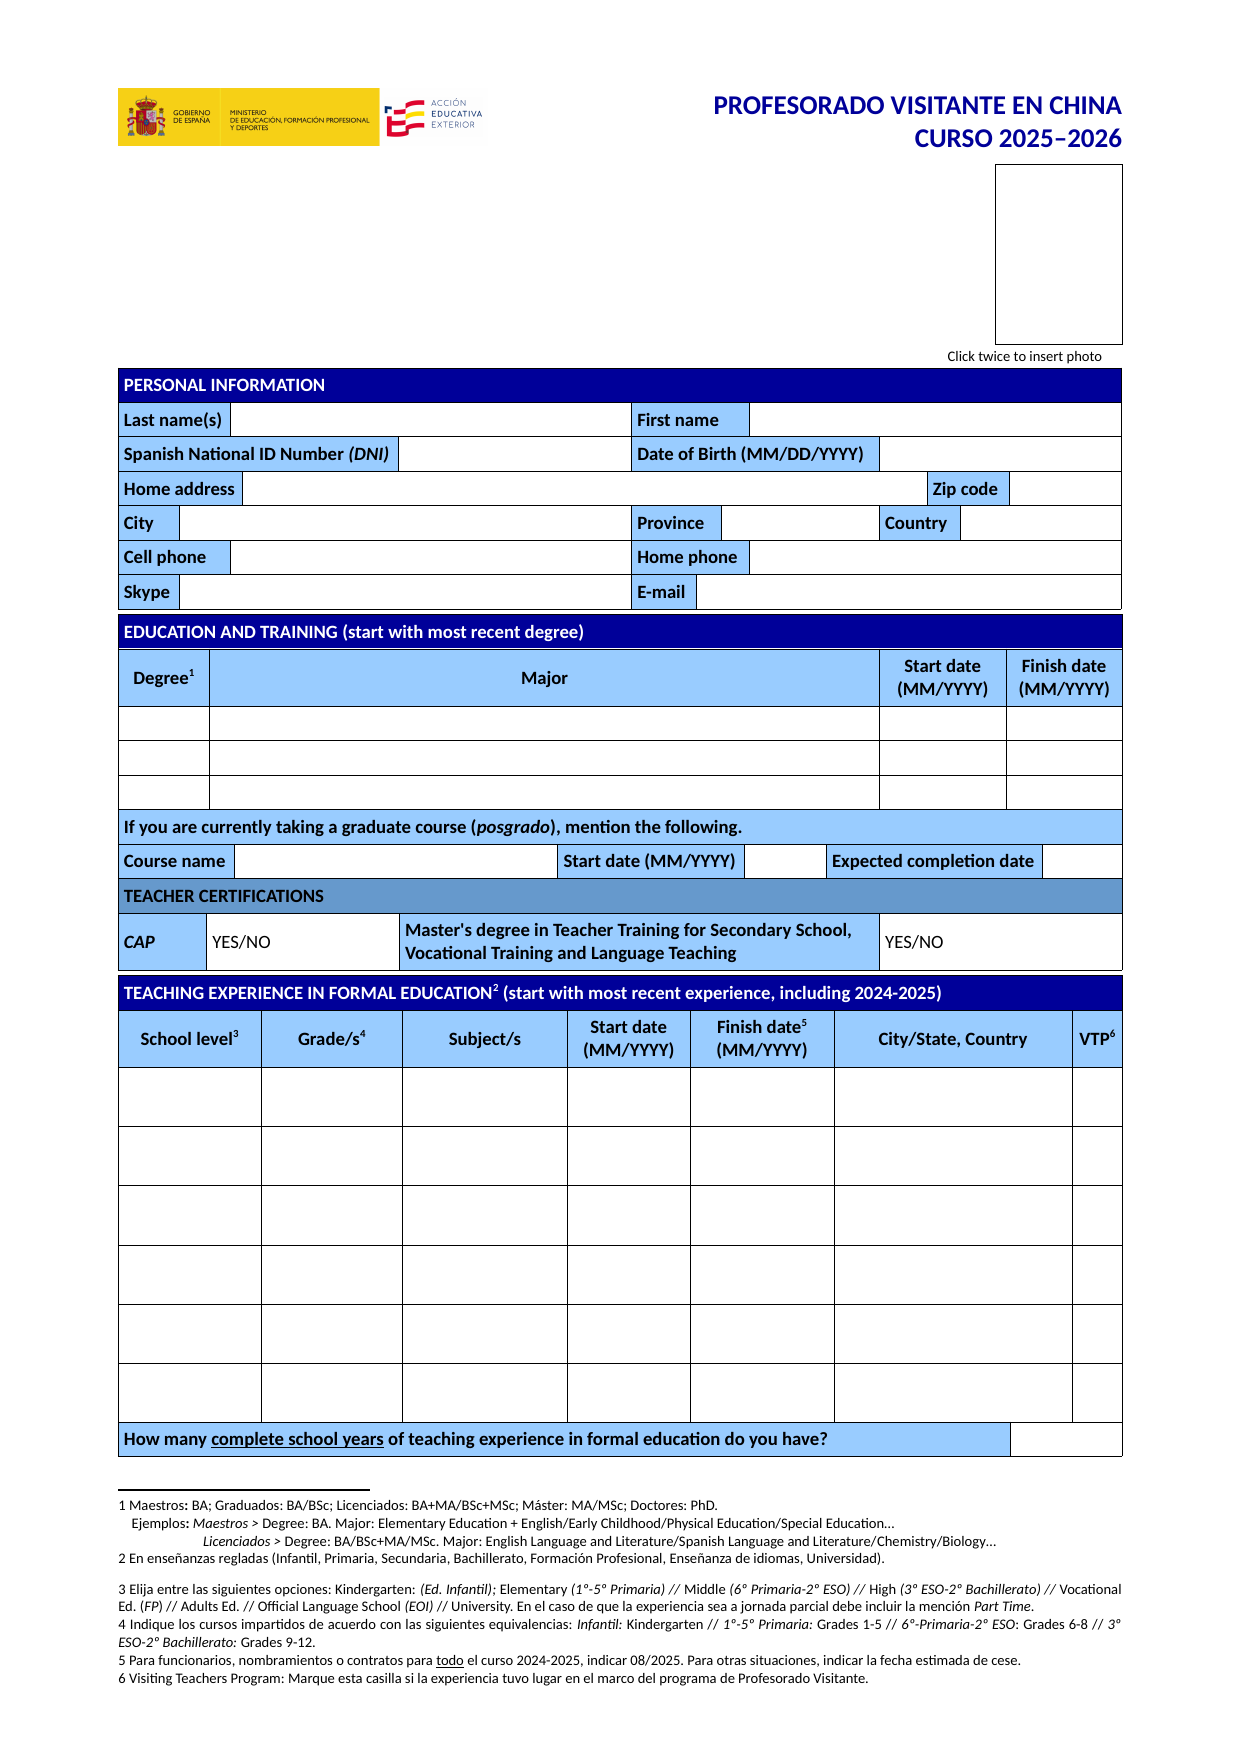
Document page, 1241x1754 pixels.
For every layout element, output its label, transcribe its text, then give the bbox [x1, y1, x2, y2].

table_cell [262, 1127, 402, 1185]
table_cell [403, 1068, 567, 1126]
table_cell [691, 1246, 834, 1303]
table_header PERSONAL INFORMATION [119, 369, 1121, 402]
table_cell [1007, 741, 1122, 775]
table_cell [231, 541, 631, 574]
table_cell [750, 403, 1121, 436]
table_cell [722, 506, 879, 540]
table_cell [568, 1246, 690, 1303]
table_cell [262, 1246, 402, 1303]
table_cell [403, 1186, 567, 1244]
table_cell [243, 472, 927, 505]
table_cell Start date (MM/YYYY) [880, 650, 1006, 706]
table_header TEACHING EXPERIENCE IN FORMAL EDUCATION (start with most recent experience, including 2024-2025) [119, 976, 1122, 1010]
table_cell Start date (MM/YYYY) [558, 845, 744, 878]
table_cell [119, 1305, 261, 1363]
table_cell [1073, 1246, 1122, 1303]
table_cell [880, 741, 1006, 775]
table_cell [691, 1305, 834, 1363]
table_cell [119, 776, 209, 809]
table_cell [262, 1305, 402, 1363]
table_cell City/State, Country [835, 1011, 1072, 1067]
table_cell [1073, 1127, 1122, 1185]
table_cell VTP [1073, 1011, 1122, 1067]
table_cell [691, 1364, 834, 1422]
table_cell School level [119, 1011, 261, 1067]
table_cell Spanish National ID Number (DNI) [119, 437, 398, 471]
table_cell [835, 1127, 1072, 1185]
table_cell [1073, 1068, 1122, 1126]
table_cell [835, 1246, 1072, 1303]
table_cell [262, 1186, 402, 1244]
picture [118, 88, 488, 146]
table_cell Home address [119, 472, 242, 505]
table_cell [231, 403, 631, 436]
table_cell Date of Birth (MM/DD/YYYY) [632, 437, 879, 471]
table_cell Course name [119, 845, 234, 878]
table_cell [210, 741, 879, 775]
table_cell E-mail [632, 575, 696, 609]
table_cell Skype [119, 575, 179, 609]
table_cell [961, 506, 1121, 540]
table_cell [1010, 472, 1121, 505]
table_cell [835, 1186, 1072, 1244]
table_cell [691, 1186, 834, 1244]
table_cell [210, 776, 879, 809]
table_header EDUCATION AND TRAINING (start with most recent degree) [119, 615, 1122, 648]
table_cell YES/NO [880, 914, 1122, 970]
table_cell [1073, 1364, 1122, 1422]
table_cell [568, 1127, 690, 1185]
table_cell [691, 1127, 834, 1185]
table_cell [119, 707, 209, 740]
table_cell Master's degree in Teacher Training for Secondary School, Vocational Training and Language Teaching [400, 914, 879, 970]
table_cell [835, 1068, 1072, 1126]
table_cell Start date (MM/YYYY) [568, 1011, 690, 1067]
table_cell [880, 437, 1121, 471]
table_cell [119, 1186, 261, 1244]
table_cell Degree [119, 650, 209, 706]
table_cell [1073, 1305, 1122, 1363]
table_cell [697, 575, 1121, 609]
table_cell TEACHER CERTIFICATIONS [119, 879, 1122, 913]
table_cell Grade/s [262, 1011, 402, 1067]
table_cell [119, 1246, 261, 1303]
table_cell [1073, 1186, 1122, 1244]
table_cell [180, 506, 631, 540]
table_cell First name [632, 403, 749, 436]
table_cell Last name(s) [119, 403, 230, 436]
table_cell [880, 707, 1006, 740]
table_cell [835, 1305, 1072, 1363]
table_cell [745, 845, 826, 878]
table_cell Expected completion date [827, 845, 1042, 878]
table_cell [880, 776, 1006, 809]
table_cell [180, 575, 631, 609]
table_cell If you are currently taking a graduate course (posgrado), mention the following. [119, 810, 1122, 844]
table_cell [119, 1127, 261, 1185]
table_cell [691, 1068, 834, 1126]
table_cell Province [632, 506, 721, 540]
table_cell [403, 1305, 567, 1363]
table_cell [750, 541, 1121, 574]
table_cell Finish date (MM/YYYY) [691, 1011, 834, 1067]
table_cell [235, 845, 557, 878]
table_cell Country [880, 506, 960, 540]
table_cell [119, 1364, 261, 1422]
table_cell [1043, 845, 1122, 878]
table_cell [835, 1364, 1072, 1422]
table_cell [262, 1068, 402, 1126]
table_cell [568, 1068, 690, 1126]
table_cell Cell phone [119, 541, 230, 574]
table_cell [1007, 707, 1122, 740]
table_cell Finish date (MM/YYYY) [1007, 650, 1122, 706]
table_cell YES/NO [207, 914, 399, 970]
table_cell [568, 1305, 690, 1363]
table_cell [403, 1127, 567, 1185]
table_cell City [119, 506, 179, 540]
table_cell Home phone [632, 541, 749, 574]
table_cell [403, 1246, 567, 1303]
table_cell [210, 707, 879, 740]
table_cell [568, 1364, 690, 1422]
table_cell [1007, 776, 1122, 809]
table_cell [119, 741, 209, 775]
table_cell [119, 1068, 261, 1126]
table_cell [399, 437, 631, 471]
table_cell Zip code [928, 472, 1009, 505]
table_cell Major [210, 650, 879, 706]
table_cell Subject/s [403, 1011, 567, 1067]
table_cell CAP [119, 914, 206, 970]
table_cell [568, 1186, 690, 1244]
table_cell [1011, 1423, 1122, 1456]
table_cell How many complete school years of teaching experience in formal education do you have? [119, 1423, 1010, 1456]
table_cell [403, 1364, 567, 1422]
table_cell [262, 1364, 402, 1422]
